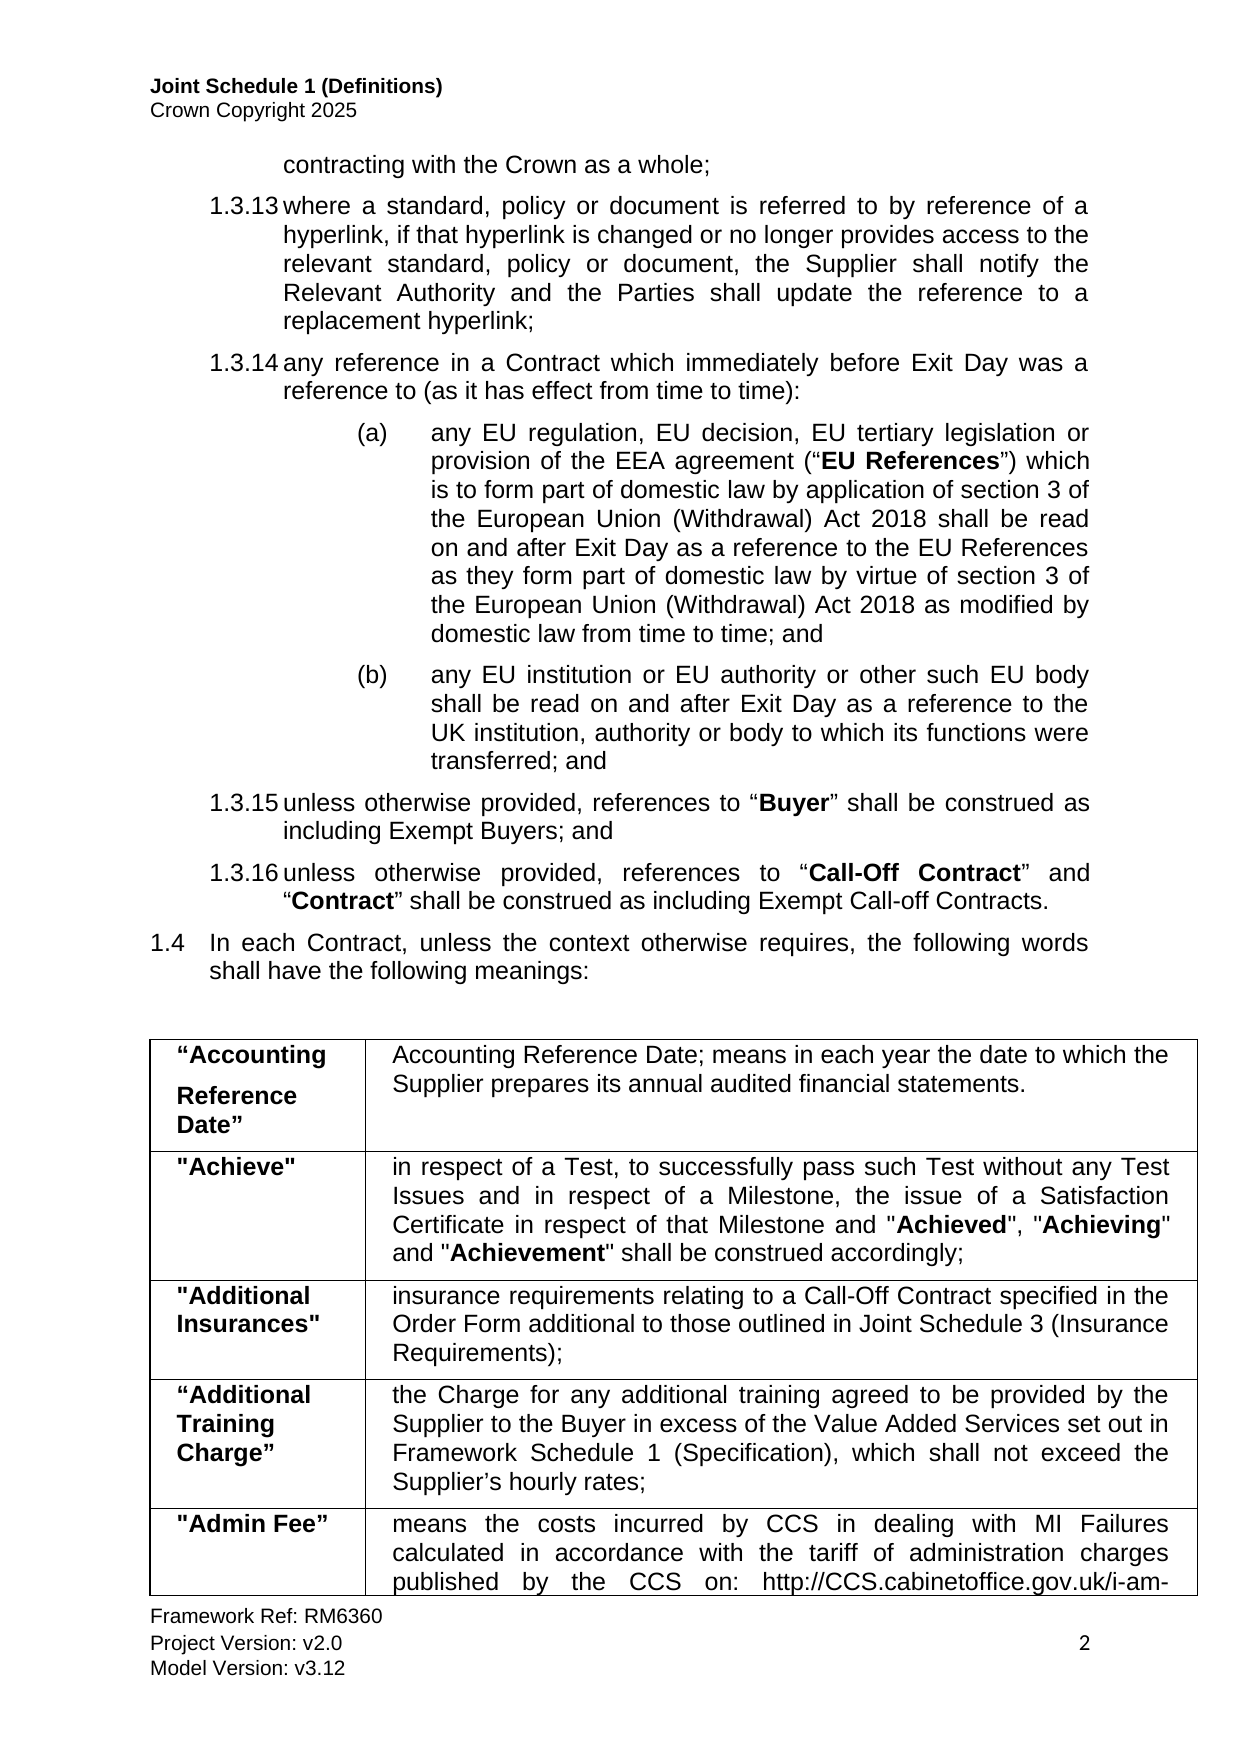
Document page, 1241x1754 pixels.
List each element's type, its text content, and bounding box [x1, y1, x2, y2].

table_header Accounting Reference Date; means in each year the date to which the Supplier prepares its annual audited financial statements. [366, 1040, 1197, 1151]
list contracting with the Crown as a whole; [209, 150, 1090, 179]
table_cell "Admin Fee” [151, 1509, 365, 1595]
list any EU institution or EU authority or other such EU body shall be read on and after Exit Day as a reference to the UK institution, authority or body to which its functions were transferred; and [357, 660, 1090, 775]
table_cell means the costs incurred by CCS in dealing with MI Failures calculated in accordance with the tariff of administration charges published by the CCS on: http://CCS.cabinetoffice.gov.uk/i-am- [366, 1509, 1197, 1595]
table_cell "Achieve" [151, 1152, 365, 1279]
list where a standard, policy or document is referred to by reference of a hyperlink, if that hyperlink is changed or no longer provides access to the relevant standard, policy or document, the Supplier shall notify the Relevant Authority and the Parties shall update the reference to a replacement hyperlink; [209, 191, 1090, 335]
table_cell the Charge for any additional training agreed to be provided by the Supplier to the Buyer in excess of the Value Added Services set out in Framework Schedule 1 (Specification), which shall not exceed the Supplier’s hourly rates; [366, 1380, 1197, 1508]
table_header “Accounting Reference Date” [151, 1040, 365, 1151]
list any reference in a Contract which immediately before Exit Day was a reference to (as it has effect from time to time): [209, 347, 1090, 405]
list any EU regulation, EU decision, EU tertiary legislation or provision of the EEA agreement (“EU References”) which is to form part of domestic law by application of section 3 of the European Union (Withdrawal) Act 2018 shall be read on and after Exit Day as a reference to the EU References as they form part of domestic law by virtue of section 3 of the European Union (Withdrawal) Act 2018 as modified by domestic law from time to time; and [357, 417, 1090, 647]
list unless otherwise provided, references to “Buyer” shall be construed as including Exempt Buyers; and [209, 787, 1090, 845]
list unless otherwise provided, references to “Call-Off Contract” and “Contract” shall be construed as including Exempt Call-off Contracts. [209, 857, 1090, 915]
table_cell "Additional Insurances" [151, 1281, 365, 1379]
list In each Contract, unless the context otherwise requires, the following words shall have the following meanings: [150, 927, 1090, 985]
table_cell insurance requirements relating to a Call-Off Contract specified in the Order Form additional to those outlined in Joint Schedule 3 (Insurance Requirements); [366, 1281, 1197, 1379]
table_cell “Additional Training Charge” [151, 1380, 365, 1508]
table_cell in respect of a Test, to successfully pass such Test without any Test Issues and in respect of a Milestone, the issue of a Satisfaction Certificate in respect of that Milestone and "Achieved", "Achieving" and "Achievement" shall be construed accordingly; [366, 1152, 1197, 1279]
